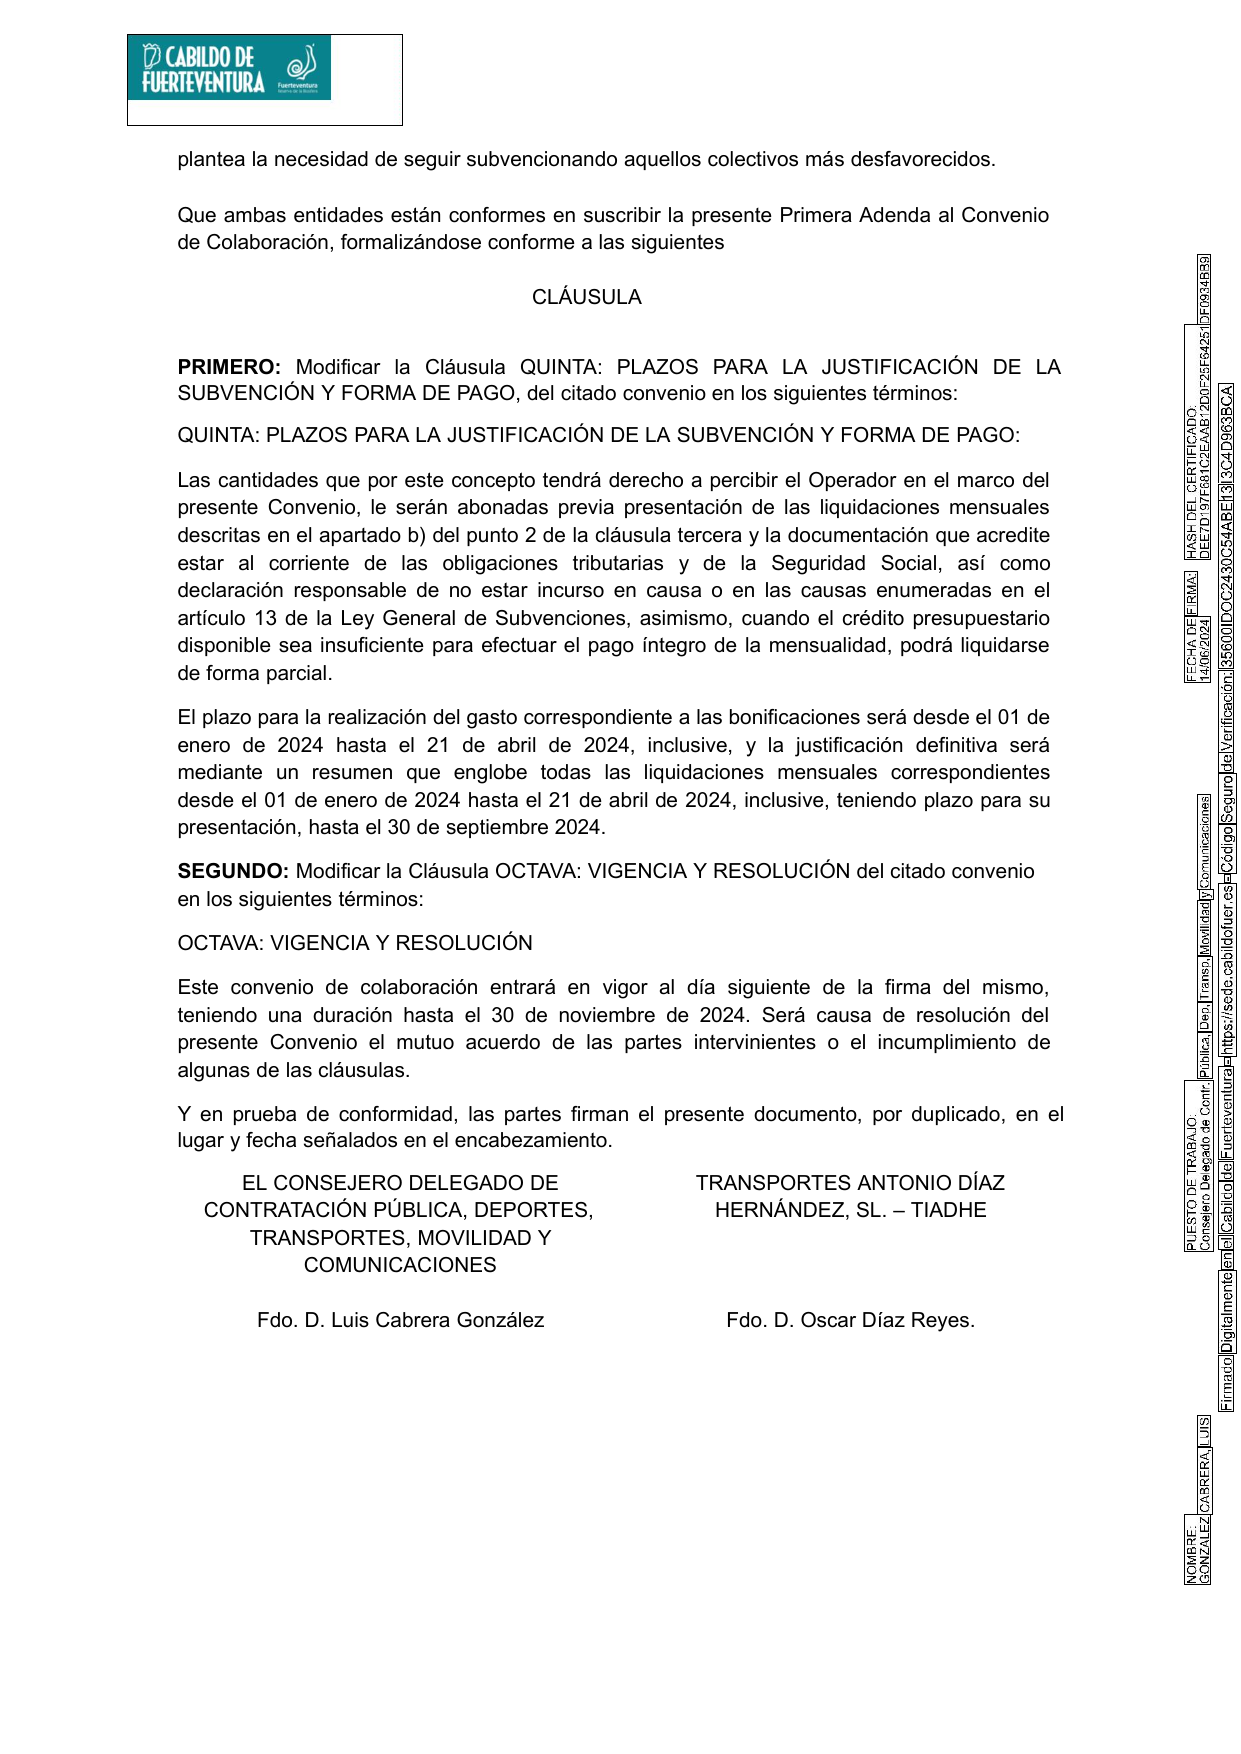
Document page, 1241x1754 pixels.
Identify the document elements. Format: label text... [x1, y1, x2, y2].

picture [1219, 1356, 1233, 1411]
picture [1198, 255, 1210, 324]
picture [128, 35, 402, 125]
picture [1185, 1081, 1213, 1251]
picture [1219, 825, 1236, 873]
picture [1219, 501, 1233, 668]
picture [1222, 1251, 1233, 1269]
picture [1185, 572, 1197, 615]
text presente Convenio el mutuo acuerdo de las partes intervinientes o el incumplimiento de [177, 1031, 1074, 1054]
picture [1219, 1236, 1233, 1249]
text QUINTA: PLAZOS PARA LA JUSTIFICACIÓN DE LA SUBVENCIÓN Y FORMA DE PAGO: [177, 424, 1048, 447]
picture [1219, 753, 1233, 772]
picture [1219, 774, 1236, 823]
picture [1219, 1067, 1233, 1159]
text Y en prueba de conformidad, las partes firman el presente documento, por duplicado, en el [177, 1103, 1088, 1126]
text presentación, hasta el 30 de septiembre 2024. [177, 816, 1074, 839]
text CLÁUSULA [532, 286, 667, 309]
text desde el 01 de enero de 2024 hasta el 21 de abril de 2024, inclusive, teniendo plazo para su [177, 788, 1074, 812]
picture [1198, 1416, 1210, 1446]
picture [1219, 884, 1236, 1056]
text presente Convenio, le serán abonadas previa presentación de las liquidaciones mensuales [177, 496, 1074, 519]
text EL CONSEJERO DELEGADO DE [242, 1171, 622, 1195]
picture [1185, 325, 1210, 559]
text algunas de las cláusulas. [177, 1058, 1074, 1082]
text SEGUNDO: Modificar la Cláusula OCTAVA: VIGENCIA Y RESOLUCIÓN del citado convenio [177, 860, 1063, 883]
picture [1198, 957, 1212, 1001]
text declaración responsable de no estar incurso en causa o en las causas enumeradas en el [177, 579, 1074, 602]
picture [1198, 795, 1210, 889]
picture [1219, 1162, 1233, 1180]
text Este convenio de colaboración entrará en vigor al día siguiente de la firma del mismo, [177, 976, 1074, 999]
picture [1185, 1515, 1210, 1584]
text lugar y fecha señalados en el encabezamiento. [177, 1129, 1088, 1152]
text COMUNICACIONES [304, 1254, 622, 1277]
text teniendo una duración hasta el 30 de noviembre de 2024. Será causa de resolución del [177, 1004, 1074, 1027]
picture [1200, 890, 1213, 899]
text TRANSPORTES ANTONIO DÍAZ [696, 1171, 1030, 1195]
picture [1219, 1182, 1233, 1233]
picture [1198, 1033, 1212, 1078]
text de Colaboración, formalizándose conforme a las siguientes [177, 231, 1074, 254]
text enero de 2024 hasta el 21 de abril de 2024, inclusive, y la justificación definitiva será [177, 733, 1074, 757]
text HERNÁNDEZ, SL. – TIADHE [715, 1199, 1030, 1222]
text PRIMERO: Modificar la Cláusula QUINTA: PLAZOS PARA LA JUSTIFICACIÓN DE LA [177, 356, 1088, 379]
picture [1198, 1003, 1212, 1031]
text SUBVENCIÓN Y FORMA DE PAGO, del citado convenio en los siguientes términos: [177, 382, 1088, 405]
text mediante un resumen que englobe todas las liquidaciones mensuales correspondientes [177, 761, 1074, 784]
picture [1198, 901, 1210, 955]
picture [1219, 671, 1233, 752]
text El plazo para la realización del gasto correspondiente a las bonificaciones será desde el 01 de [177, 706, 1074, 729]
picture [1185, 617, 1210, 682]
picture [1219, 485, 1233, 500]
text OCTAVA: VIGENCIA Y RESOLUCIÓN [177, 932, 562, 955]
text de forma parcial. [177, 661, 1074, 684]
text disponible sea insuficiente para efectuar el pago íntegro de la mensualidad, podrá liquidarse [177, 634, 1074, 657]
text plantea la necesidad de seguir subvencionando aquellos colectivos más desfavorecidos. [177, 148, 1020, 171]
text descritas en el apartado b) del punto 2 de la cláusula tercera y la documentación que acredite [177, 524, 1074, 547]
text Que ambas entidades están conformes en suscribir la presente Primera Adenda al Convenio [177, 203, 1074, 227]
text en los siguientes términos: [177, 887, 1063, 911]
picture [1218, 384, 1234, 484]
text Fdo. D. Oscar Díaz Reyes. [726, 1309, 1000, 1332]
picture [1219, 1271, 1236, 1353]
text artículo 13 de la Ley General de Subvenciones, asimismo, cuando el crédito presupuestario [177, 607, 1074, 630]
text CONTRATACIÓN PÚBLICA, DEPORTES, [204, 1199, 622, 1222]
text estar al corriente de las obligaciones tributarias y de la Seguridad Social, así como [177, 552, 1074, 575]
picture [1198, 1448, 1212, 1514]
text TRANSPORTES, MOVILIDAD Y [249, 1226, 622, 1250]
text Fdo. D. Luis Cabrera González [257, 1309, 569, 1332]
text Las cantidades que por este concepto tendrá derecho a percibir el Operador en el marco del [177, 469, 1074, 492]
